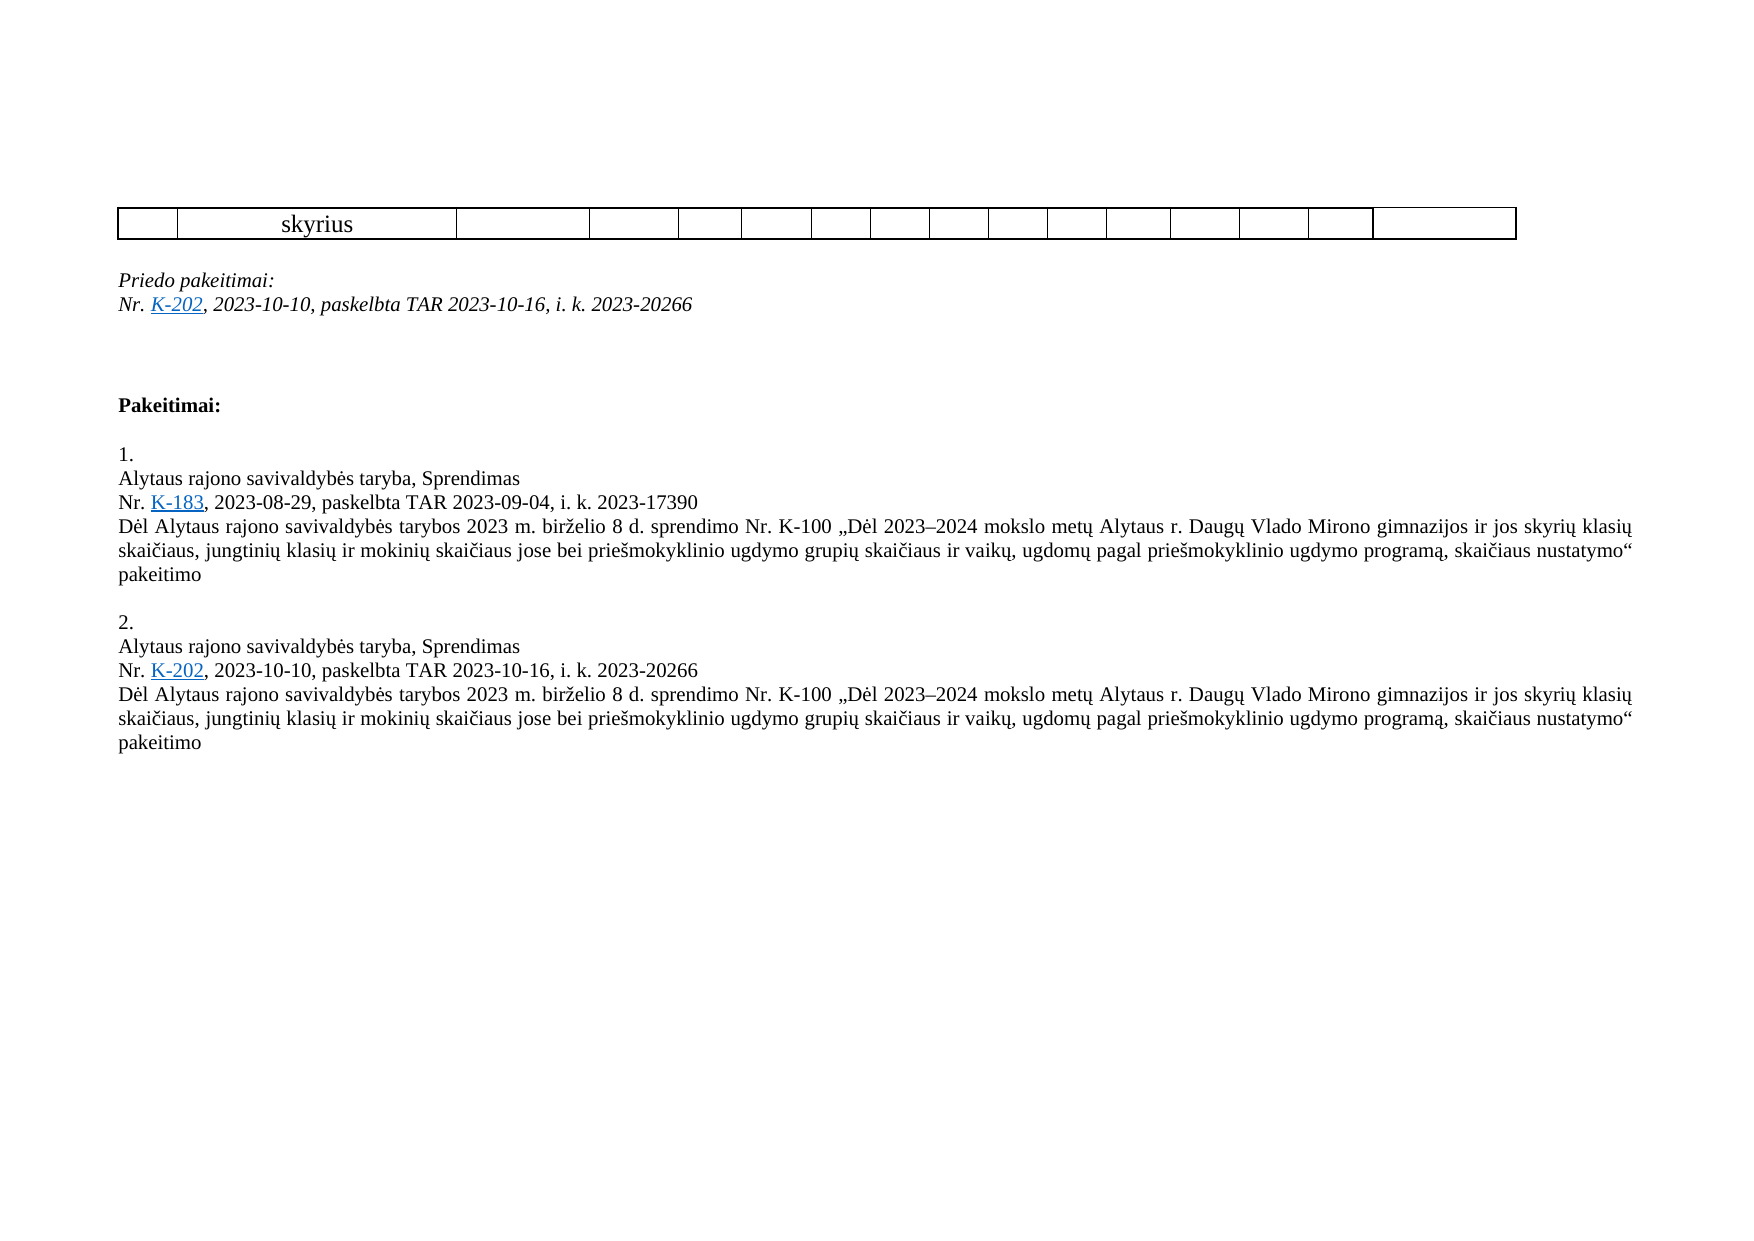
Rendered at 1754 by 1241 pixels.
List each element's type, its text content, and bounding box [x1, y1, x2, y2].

text Nr. K-202, 2023-10-10, paskelbta TAR 2023-10-16, i. k. 2023-20266 [118, 658, 1636, 682]
table_cell [1048, 209, 1106, 237]
table_cell skyrius [178, 209, 456, 237]
table_cell [119, 209, 177, 237]
text Nr. K-202, 2023-10-10, paskelbta TAR 2023-10-16, i. k. 2023-20266 [118, 292, 1636, 316]
table_cell [1240, 209, 1308, 237]
table_cell [742, 209, 811, 237]
text 1. [118, 441, 1636, 466]
table_cell [812, 209, 870, 237]
table_cell [1374, 208, 1515, 237]
text 2. [118, 610, 1636, 634]
text Nr. K-183, 2023-08-29, paskelbta TAR 2023-09-04, i. k. 2023-17390 [118, 489, 1636, 514]
table_cell [989, 209, 1047, 237]
table_cell [930, 209, 988, 237]
table_cell [679, 209, 741, 237]
table_cell [1107, 209, 1170, 237]
table_cell [457, 209, 589, 237]
text Pakeitimai: [118, 393, 1636, 417]
table_cell [871, 209, 929, 237]
text Priedo pakeitimai: [118, 268, 1636, 292]
text Alytaus rajono savivaldybės taryba, Sprendimas [118, 466, 1636, 489]
table_cell [1171, 209, 1239, 237]
text Alytaus rajono savivaldybės taryba, Sprendimas [118, 634, 1636, 658]
text Dėl Alytaus rajono savivaldybės tarybos 2023 m. birželio 8 d. sprendimo Nr. K-100 „Dėl 2023–2024 mokslo metų Alytaus r. Daugų Vlado Mirono gimnazijos ir jos skyrių klasių skaičiaus, jungtinių klasių ir mokinių skaičiaus jose bei priešmokyklinio ugdymo grupių skaičiaus ir vaikų, ugdomų pagal priešmokyklinio ugdymo programą, skaičiaus nustatymo“ pakeitimo [118, 682, 1636, 754]
text Dėl Alytaus rajono savivaldybės tarybos 2023 m. birželio 8 d. sprendimo Nr. K-100 „Dėl 2023–2024 mokslo metų Alytaus r. Daugų Vlado Mirono gimnazijos ir jos skyrių klasių skaičiaus, jungtinių klasių ir mokinių skaičiaus jose bei priešmokyklinio ugdymo grupių skaičiaus ir vaikų, ugdomų pagal priešmokyklinio ugdymo programą, skaičiaus nustatymo“ pakeitimo [118, 514, 1636, 586]
table_cell [1309, 209, 1372, 237]
table_cell [590, 209, 678, 237]
